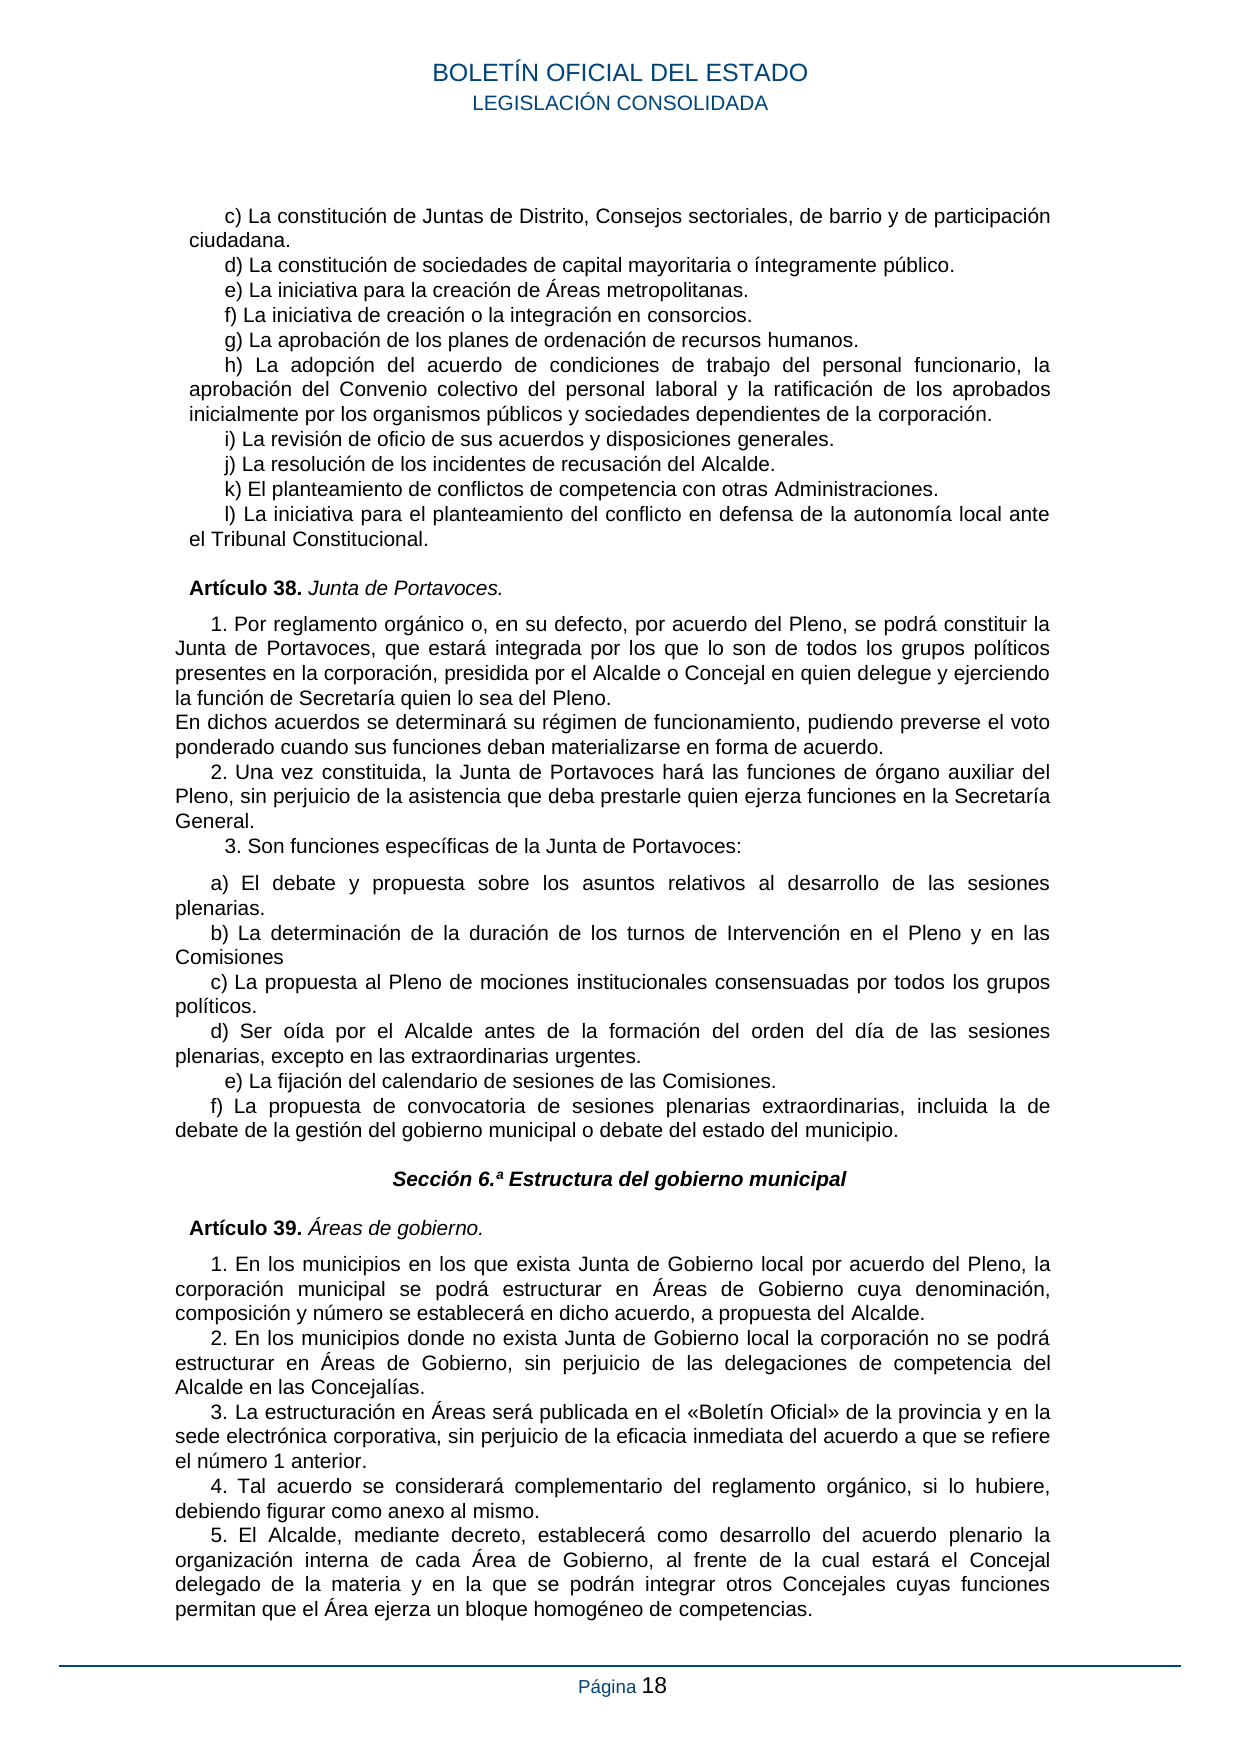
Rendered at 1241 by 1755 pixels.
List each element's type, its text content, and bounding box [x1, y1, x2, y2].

list La adopción del acuerdo de condiciones de trabajo del personal funcionario, la aprobación del Convenio colectivo del personal laboral y la ratificación de los aprobados inicialmente por los organismos públicos y sociedades dependientes de la corporación. [189, 353, 1052, 426]
text Artículo 38. Junta de Portavoces. [189, 575, 1066, 599]
list La iniciativa de creación o la integración en consorcios. [224, 303, 1066, 327]
list Ser oída por el Alcalde antes de la formación del orden del día de las sesiones plenarias, excepto en las extraordinarias urgentes. [175, 1019, 1052, 1068]
list La estructuración en Áreas será publicada en el «Boletín Oficial» de la provincia y en la sede electrónica corporativa, sin perjuicio de la eficacia inmediata del acuerdo a que se refiere el número 1 anterior. [175, 1400, 1052, 1473]
list El Alcalde, mediante decreto, establecerá como desarrollo del acuerdo plenario la organización interna de cada Área de Gobierno, al frente de la cual estará el Concejal delegado de la materia y en la que se podrán integrar otros Concejales cuyas funciones permitan que el Área ejerza un bloque homogéneo de competencias. [175, 1523, 1052, 1621]
list Tal acuerdo se considerará complementario del reglamento orgánico, si lo hubiere, debiendo figurar como anexo al mismo. [175, 1474, 1052, 1522]
list En los municipios en los que exista Junta de Gobierno local por acuerdo del Pleno, la corporación municipal se podrá estructurar en Áreas de Gobierno cuya denominación, composición y número se establecerá en dicho acuerdo, a propuesta del Alcalde. [175, 1252, 1052, 1325]
text Artículo 39. Áreas de gobierno. [189, 1216, 1066, 1239]
list El planteamiento de conflictos de competencia con otras Administraciones. [224, 477, 1066, 501]
list La iniciativa para el planteamiento del conflicto en defensa de la autonomía local ante el Tribunal Constitucional. [189, 502, 1052, 550]
list La aprobación de los planes de ordenación de recursos humanos. [224, 328, 1066, 352]
list La propuesta al Pleno de mociones institucionales consensuadas por todos los grupos políticos. [175, 970, 1052, 1018]
list Una vez constituida, la Junta de Portavoces hará las funciones de órgano auxiliar del Pleno, sin perjuicio de la asistencia que deba prestarle quien ejerza funciones en la Secretaría General. [175, 759, 1052, 833]
list La propuesta de convocatoria de sesiones plenarias extraordinarias, incluida la de debate de la gestión del gobierno municipal o debate del estado del municipio. [175, 1093, 1052, 1142]
list Son funciones específicas de la Junta de Portavoces: [224, 833, 1066, 857]
list La determinación de la duración de los turnos de Intervención en el Pleno y en las Comisiones [175, 920, 1052, 969]
list La iniciativa para la creación de Áreas metropolitanas. [224, 278, 1066, 302]
list En los municipios donde no exista Junta de Gobierno local la corporación no se podrá estructurar en Áreas de Gobierno, sin perjuicio de las delegaciones de competencia del Alcalde en las Concejalías. [175, 1326, 1052, 1399]
list La resolución de los incidentes de recusación del Alcalde. [224, 452, 1066, 476]
list La constitución de sociedades de capital mayoritaria o íntegramente público. [224, 253, 1066, 277]
subtitle Sección 6.ª Estructura del gobierno municipal [208, 1167, 1032, 1191]
list La revisión de oficio de sus acuerdos y disposiciones generales. [224, 427, 1066, 451]
text En dichos acuerdos se determinará su régimen de funcionamiento, pudiendo preverse el voto ponderado cuando sus funciones deban materializarse en forma de acuerdo. [175, 710, 1052, 759]
list El debate y propuesta sobre los asuntos relativos al desarrollo de las sesiones plenarias. [175, 871, 1052, 919]
list Por reglamento orgánico o, en su defecto, por acuerdo del Pleno, se podrá constituir la Junta de Portavoces, que estará integrada por los que lo son de todos los grupos políticos presentes en la corporación, presidida por el Alcalde o Concejal en quien delegue y ejerciendo la función de Secretaría quien lo sea del Pleno. [175, 612, 1052, 709]
list La constitución de Juntas de Distrito, Consejos sectoriales, de barrio y de participación ciudadana. [189, 203, 1052, 252]
list La fijación del calendario de sesiones de las Comisiones. [224, 1068, 1066, 1092]
